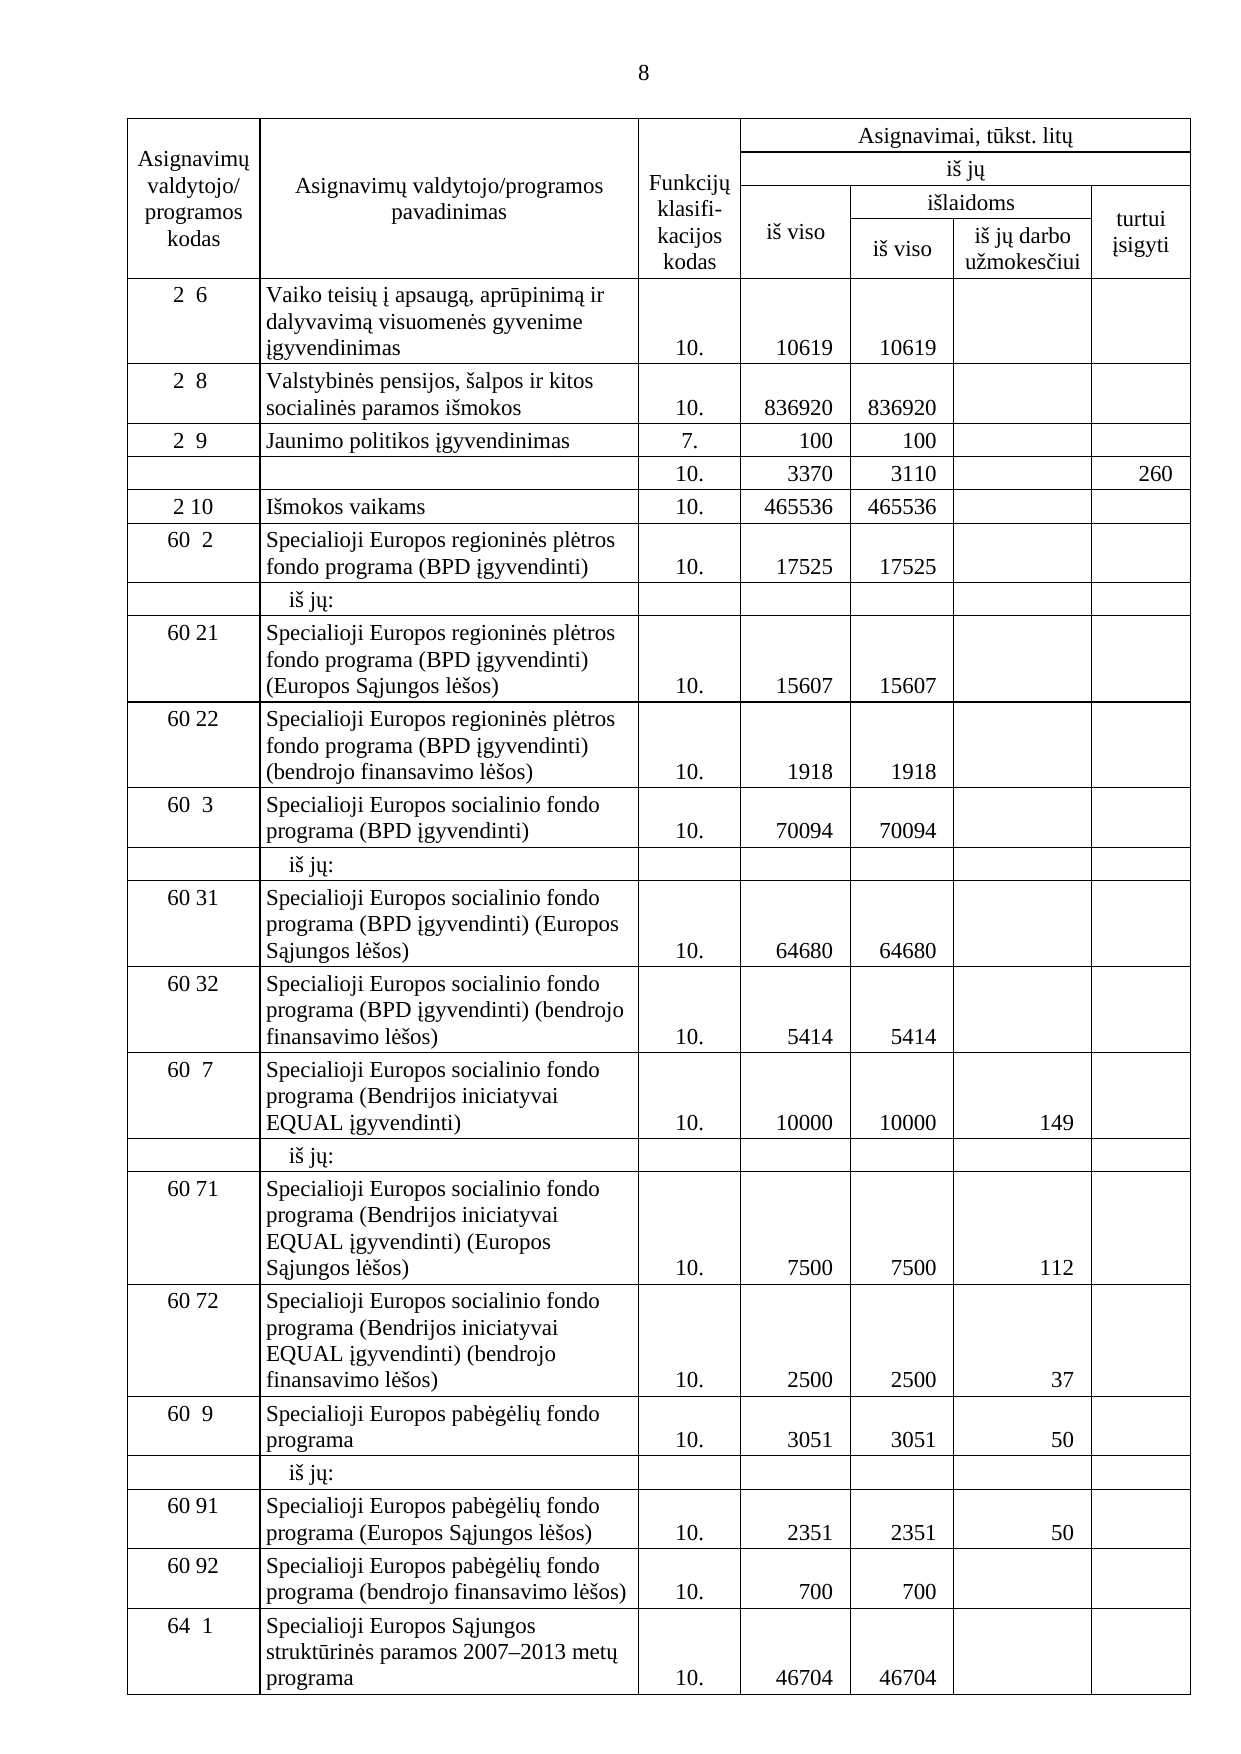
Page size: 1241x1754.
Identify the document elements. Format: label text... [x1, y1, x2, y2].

table_cell 465536 [851, 490, 953, 523]
table_cell iš viso [741, 186, 850, 277]
table_cell [261, 457, 638, 489]
table_cell [639, 848, 740, 880]
table_header Asignavimų valdytojo/ programos kodas [128, 119, 259, 277]
table_cell 7500 [851, 1172, 953, 1283]
table_cell 10. [639, 364, 740, 423]
table_cell 10619 [851, 279, 953, 363]
table_cell [851, 583, 953, 615]
table_cell [851, 848, 953, 880]
table_cell 70094 [851, 788, 953, 847]
table_cell 5414 [851, 967, 953, 1052]
table_cell iš jų darbo užmokesčiui [954, 219, 1091, 277]
table_cell 2 6 [128, 279, 259, 363]
table_cell 10. [639, 1549, 740, 1608]
table_cell 1918 [851, 703, 953, 787]
table_cell [1092, 1397, 1190, 1455]
table_cell 7500 [741, 1172, 850, 1283]
table_cell [1092, 788, 1190, 847]
table_cell 465536 [741, 490, 850, 523]
table_header Asignavimų valdytojo/programos pavadinimas [261, 119, 638, 277]
table_cell [954, 457, 1091, 489]
table_cell Specialioji Europos pabėgėlių fondo programa (Europos Sąjungos lėšos) [261, 1490, 638, 1548]
table_cell 100 [851, 424, 953, 456]
table_cell iš jų [741, 153, 1190, 184]
table_cell Valstybinės pensijos, šalpos ir kitos socialinės paramos išmokos [261, 364, 638, 423]
table_cell 60 71 [128, 1172, 259, 1283]
table_cell 2500 [741, 1285, 850, 1396]
table_cell 50 [954, 1397, 1091, 1455]
table_cell Specialioji Europos socialinio fondo programa (Bendrijos iniciatyvai EQUAL įgyvendinti) (Europos Sąjungos lėšos) [261, 1172, 638, 1283]
table_cell 2 10 [128, 490, 259, 523]
table_cell [128, 1139, 259, 1171]
table_cell [851, 1139, 953, 1171]
table_cell [741, 1139, 850, 1171]
table_cell 60 92 [128, 1549, 259, 1608]
table_cell 10. [639, 457, 740, 489]
table_cell 100 [741, 424, 850, 456]
table_cell Specialioji Europos socialinio fondo programa (BPD įgyvendinti) (bendrojo finansavimo lėšos) [261, 967, 638, 1052]
table_cell Jaunimo politikos įgyvendinimas [261, 424, 638, 456]
table_cell 50 [954, 1490, 1091, 1548]
table_cell iš jų: [261, 583, 638, 615]
table_cell iš jų: [261, 1139, 638, 1171]
table_cell [1092, 364, 1190, 423]
table_cell [954, 279, 1091, 363]
table_cell 2351 [851, 1490, 953, 1548]
table_cell [954, 967, 1091, 1052]
table_cell išlaidoms [851, 186, 1091, 218]
table_cell [741, 1456, 850, 1488]
table_cell 15607 [851, 616, 953, 701]
table_cell 60 2 [128, 524, 259, 582]
table_cell 10. [639, 788, 740, 847]
table_cell [1092, 583, 1190, 615]
table_cell 60 22 [128, 703, 259, 787]
table_cell Specialioji Europos regioninės plėtros fondo programa (BPD įgyvendinti) [261, 524, 638, 582]
table_cell [1092, 1285, 1190, 1396]
table_cell [1092, 616, 1190, 701]
table_cell [1092, 1609, 1190, 1694]
table_cell 149 [954, 1053, 1091, 1138]
table_cell 60 91 [128, 1490, 259, 1548]
table_cell [741, 583, 850, 615]
table_cell 700 [851, 1549, 953, 1608]
table_cell [954, 848, 1091, 880]
table_cell turtui įsigyti [1092, 186, 1190, 277]
table_cell 17525 [851, 524, 953, 582]
table_cell 3051 [741, 1397, 850, 1455]
table_cell [1092, 1549, 1190, 1608]
table_cell 112 [954, 1172, 1091, 1283]
table_cell [128, 1456, 259, 1488]
table_header Funkcijų klasifi­kacijos kodas [639, 119, 740, 277]
table_cell 64 1 [128, 1609, 259, 1694]
table_cell 15607 [741, 616, 850, 701]
table_cell 10. [639, 967, 740, 1052]
table_cell iš jų: [261, 1456, 638, 1488]
table_cell 700 [741, 1549, 850, 1608]
table_cell 10. [639, 1609, 740, 1694]
table_cell [954, 524, 1091, 582]
table_cell 17525 [741, 524, 850, 582]
table_cell [954, 1456, 1091, 1488]
table_cell [128, 583, 259, 615]
table_cell [1092, 1053, 1190, 1138]
table_cell [851, 1456, 953, 1488]
table_cell [1092, 967, 1190, 1052]
table_cell 10000 [741, 1053, 850, 1138]
table_cell [1092, 424, 1190, 456]
table_cell [741, 848, 850, 880]
table_cell [954, 616, 1091, 701]
table_cell Specialioji Europos socialinio fondo programa (BPD įgyvendinti) [261, 788, 638, 847]
table_cell Specialioji Europos pabėgėlių fondo programa (bendrojo finansavimo lėšos) [261, 1549, 638, 1608]
table_cell 10619 [741, 279, 850, 363]
table_cell Specialioji Europos socialinio fondo programa (Bendrijos iniciatyvai EQUAL įgyvendinti) [261, 1053, 638, 1138]
table_cell [954, 703, 1091, 787]
table_cell 5414 [741, 967, 850, 1052]
table_cell 3110 [851, 457, 953, 489]
table_cell 10. [639, 703, 740, 787]
table_cell 10. [639, 279, 740, 363]
table_cell 3051 [851, 1397, 953, 1455]
table_cell Specialioji Europos regioninės plėtros fondo programa (BPD įgyvendinti) (bendrojo finansavimo lėšos) [261, 703, 638, 787]
table_cell Specialioji Europos socialinio fondo programa (BPD įgyvendinti) (Europos Sąjungos lėšos) [261, 881, 638, 966]
table_cell [1092, 1490, 1190, 1548]
table_cell 2500 [851, 1285, 953, 1396]
table_cell iš jų: [261, 848, 638, 880]
table_cell 64680 [741, 881, 850, 966]
table_cell [639, 1139, 740, 1171]
table_header Asignavimai, tūkst. litų [741, 119, 1190, 151]
table_cell [1092, 1456, 1190, 1488]
table_cell [1092, 881, 1190, 966]
table_cell 10. [639, 1285, 740, 1396]
table_cell Specialioji Europos socialinio fondo programa (Bendrijos iniciatyvai EQUAL įgyvendinti) (bendrojo finansavimo lėšos) [261, 1285, 638, 1396]
table_cell 7. [639, 424, 740, 456]
table_cell [954, 490, 1091, 523]
table_cell 2 8 [128, 364, 259, 423]
table_cell Išmokos vaikams [261, 490, 638, 523]
table_cell [1092, 524, 1190, 582]
table_cell Specialioji Europos Sąjungos struktūrinės paramos 2007–2013 metų programa [261, 1609, 638, 1694]
table_cell 60 3 [128, 788, 259, 847]
table_cell 10. [639, 524, 740, 582]
table_cell [954, 583, 1091, 615]
table_cell 2 9 [128, 424, 259, 456]
table_cell [954, 364, 1091, 423]
table_cell [954, 788, 1091, 847]
table_cell 64680 [851, 881, 953, 966]
table_cell 10000 [851, 1053, 953, 1138]
table_cell 10. [639, 490, 740, 523]
table_cell [954, 1609, 1091, 1694]
table_cell 10. [639, 616, 740, 701]
table_cell [639, 1456, 740, 1488]
table_cell 60 31 [128, 881, 259, 966]
table_cell 10. [639, 1172, 740, 1283]
table_cell Vaiko teisių į apsaugą, aprūpinimą ir dalyvavimą visuomenės gyvenime įgyvendinimas [261, 279, 638, 363]
table_cell 3370 [741, 457, 850, 489]
table_cell [954, 881, 1091, 966]
table_cell [1092, 490, 1190, 523]
table_cell [1092, 1139, 1190, 1171]
table_cell 1918 [741, 703, 850, 787]
table_cell 2351 [741, 1490, 850, 1548]
table_cell 46704 [741, 1609, 850, 1694]
table_cell [1092, 1172, 1190, 1283]
table_cell 10. [639, 1053, 740, 1138]
table_cell 60 32 [128, 967, 259, 1052]
table_cell [954, 1549, 1091, 1608]
table_cell [1092, 703, 1190, 787]
table_cell [1092, 279, 1190, 363]
table_cell [954, 1139, 1091, 1171]
table_cell 10. [639, 1490, 740, 1548]
table_cell 836920 [741, 364, 850, 423]
table_cell [128, 457, 259, 489]
table_cell [639, 583, 740, 615]
table_cell 10. [639, 1397, 740, 1455]
table_cell 60 7 [128, 1053, 259, 1138]
table_cell 46704 [851, 1609, 953, 1694]
table_cell 70094 [741, 788, 850, 847]
table_cell [954, 424, 1091, 456]
table_cell [128, 848, 259, 880]
table_cell Specialioji Europos pabėgėlių fondo programa [261, 1397, 638, 1455]
table_cell 60 21 [128, 616, 259, 701]
table_cell iš viso [851, 219, 953, 277]
table_cell 60 9 [128, 1397, 259, 1455]
table_cell 60 72 [128, 1285, 259, 1396]
table_cell 10. [639, 881, 740, 966]
table_cell 37 [954, 1285, 1091, 1396]
table_cell [1092, 848, 1190, 880]
table_cell 260 [1092, 457, 1190, 489]
table_cell 836920 [851, 364, 953, 423]
table_cell Specialioji Europos regioninės plėtros fondo programa (BPD įgyvendinti) (Europos Sąjungos lėšos) [261, 616, 638, 701]
